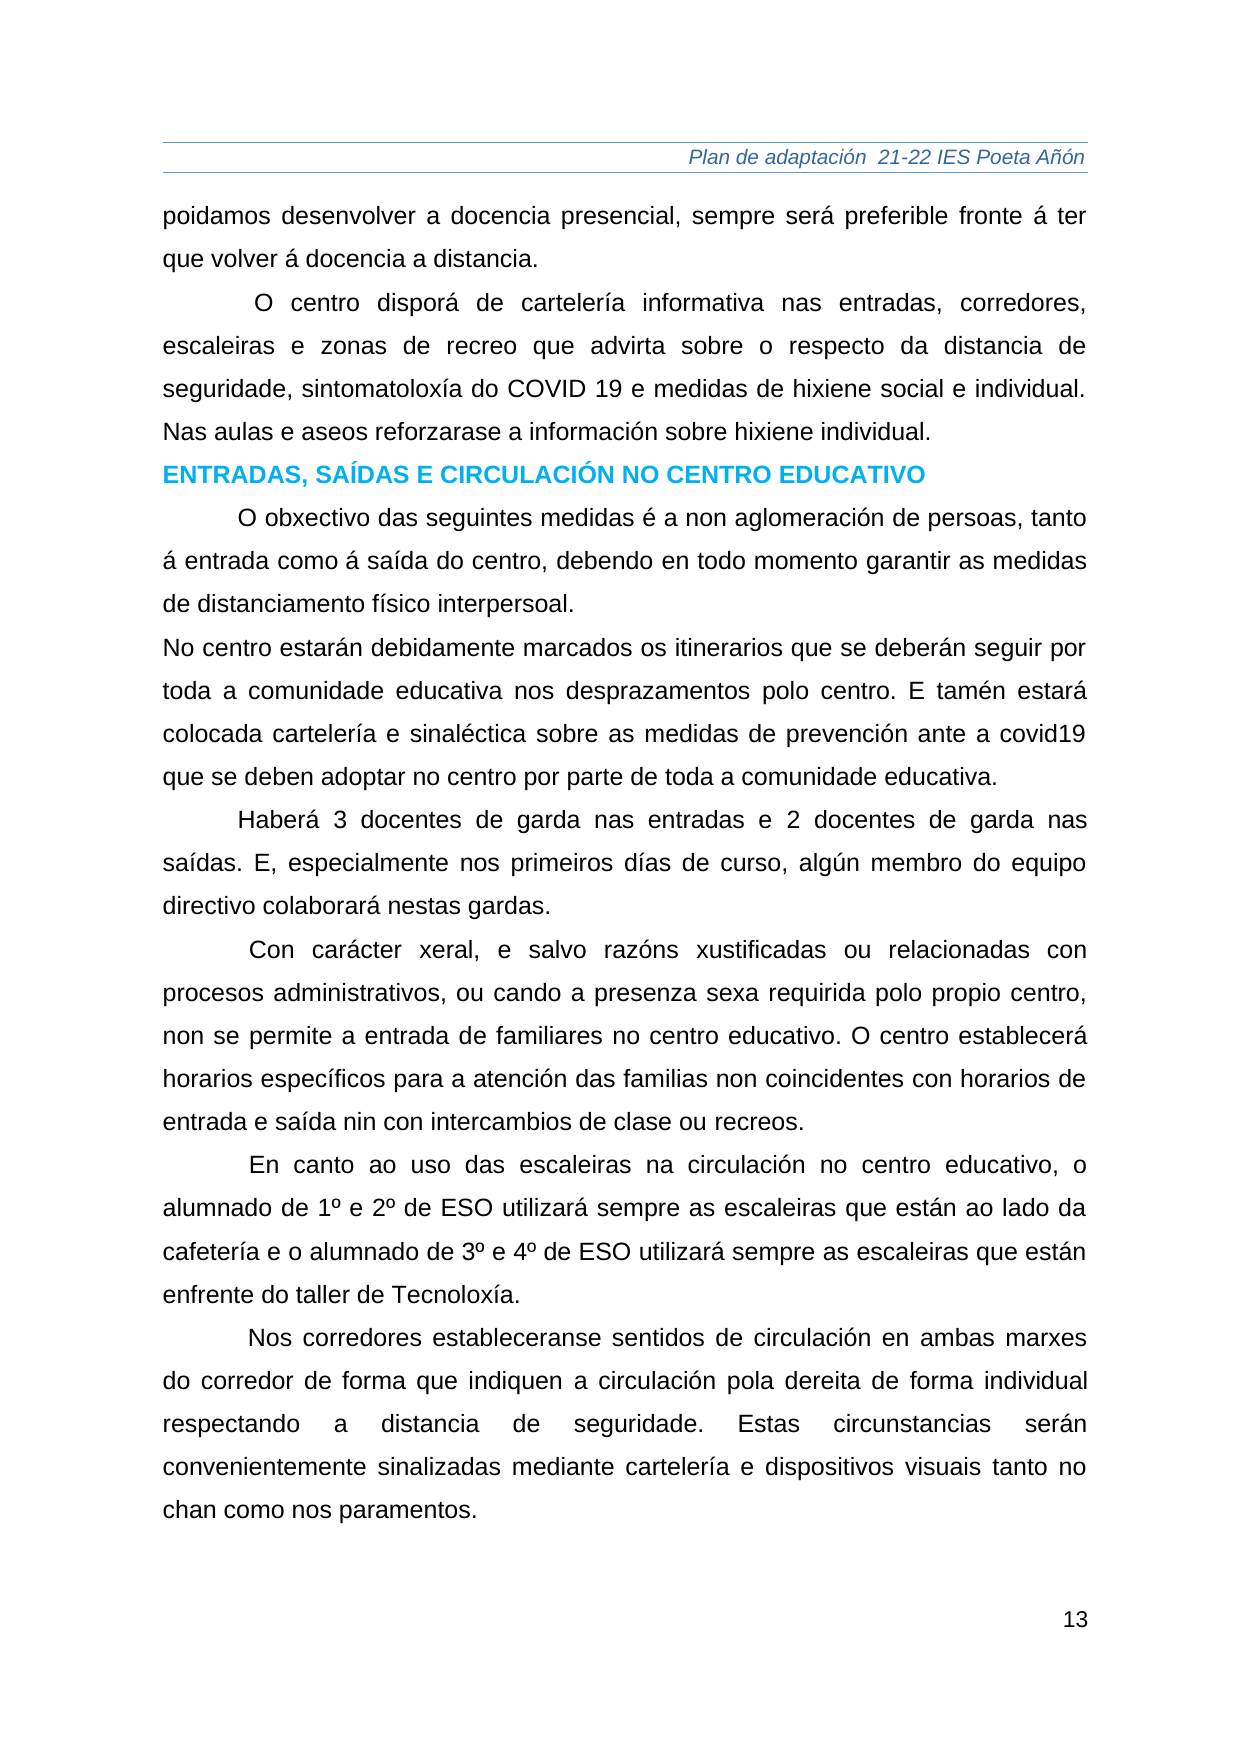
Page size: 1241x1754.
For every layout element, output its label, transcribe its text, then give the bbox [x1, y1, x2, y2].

list O centro disporá de cartelería informativa nas entradas, corredores, escaleiras e zonas de recreo que advirta sobre o respecto da distancia de seguridade, sintomatoloxía do COVID 19 e medidas de hixiene social e individual. Nas aulas e aseos reforzarase a información sobre hixiene individual. [162, 288, 1088, 446]
text poidamos desenvolver a docencia presencial, sempre será preferible fronte á ter que volver á docencia a distancia. [162, 201, 1088, 273]
subtitle ENTRADAS, SAÍDAS E CIRCULACIÓN NO CENTRO EDUCATIVO [162, 460, 1088, 489]
text En canto ao uso das escaleiras na circulación no centro educativo, o alumnado de 1º e 2º de ESO utilizará sempre as escaleiras que están ao lado da cafetería e o alumnado de 3º e 4º de ESO utilizará sempre as escaleiras que están enfrente do taller de Tecnoloxía. [162, 1150, 1088, 1308]
list Nos corredores estableceranse sentidos de circulación en ambas marxes do corredor de forma que indiquen a circulación pola dereita de forma individual respectando a distancia de seguridade. Estas circunstancias serán convenientemente sinalizadas mediante cartelería e dispositivos visuais tanto no chan como nos paramentos. [162, 1323, 1088, 1524]
subtitle O obxectivo das seguintes medidas é a non aglomeración de persoas, tanto á entrada como á saída do centro, debendo en todo momento garantir as medidas de distanciamento físico interpersoal. [162, 503, 1088, 618]
text Con carácter xeral, e salvo razóns xustificadas ou relacionadas con procesos administrativos, ou cando a presenza sexa requirida polo propio centro, non se permite a entrada de familiares no centro educativo. O centro establecerá horarios específicos para a atención das familias non coincidentes con horarios de entrada e saída nin con intercambios de clase ou recreos. [162, 934, 1088, 1136]
subtitle Haberá 3 docentes de garda nas entradas e 2 docentes de garda nas saídas. E, especialmente nos primeiros días de curso, algún membro do equipo directivo colaborará nestas gardas. [162, 805, 1088, 920]
subtitle No centro estarán debidamente marcados os itinerarios que se deberán seguir por toda a comunidade educativa nos desprazamentos polo centro. E tamén estará colocada cartelería e sinaléctica sobre as medidas de prevención ante a covid19 que se deben adoptar no centro por parte de toda a comunidade educativa. [162, 633, 1088, 791]
